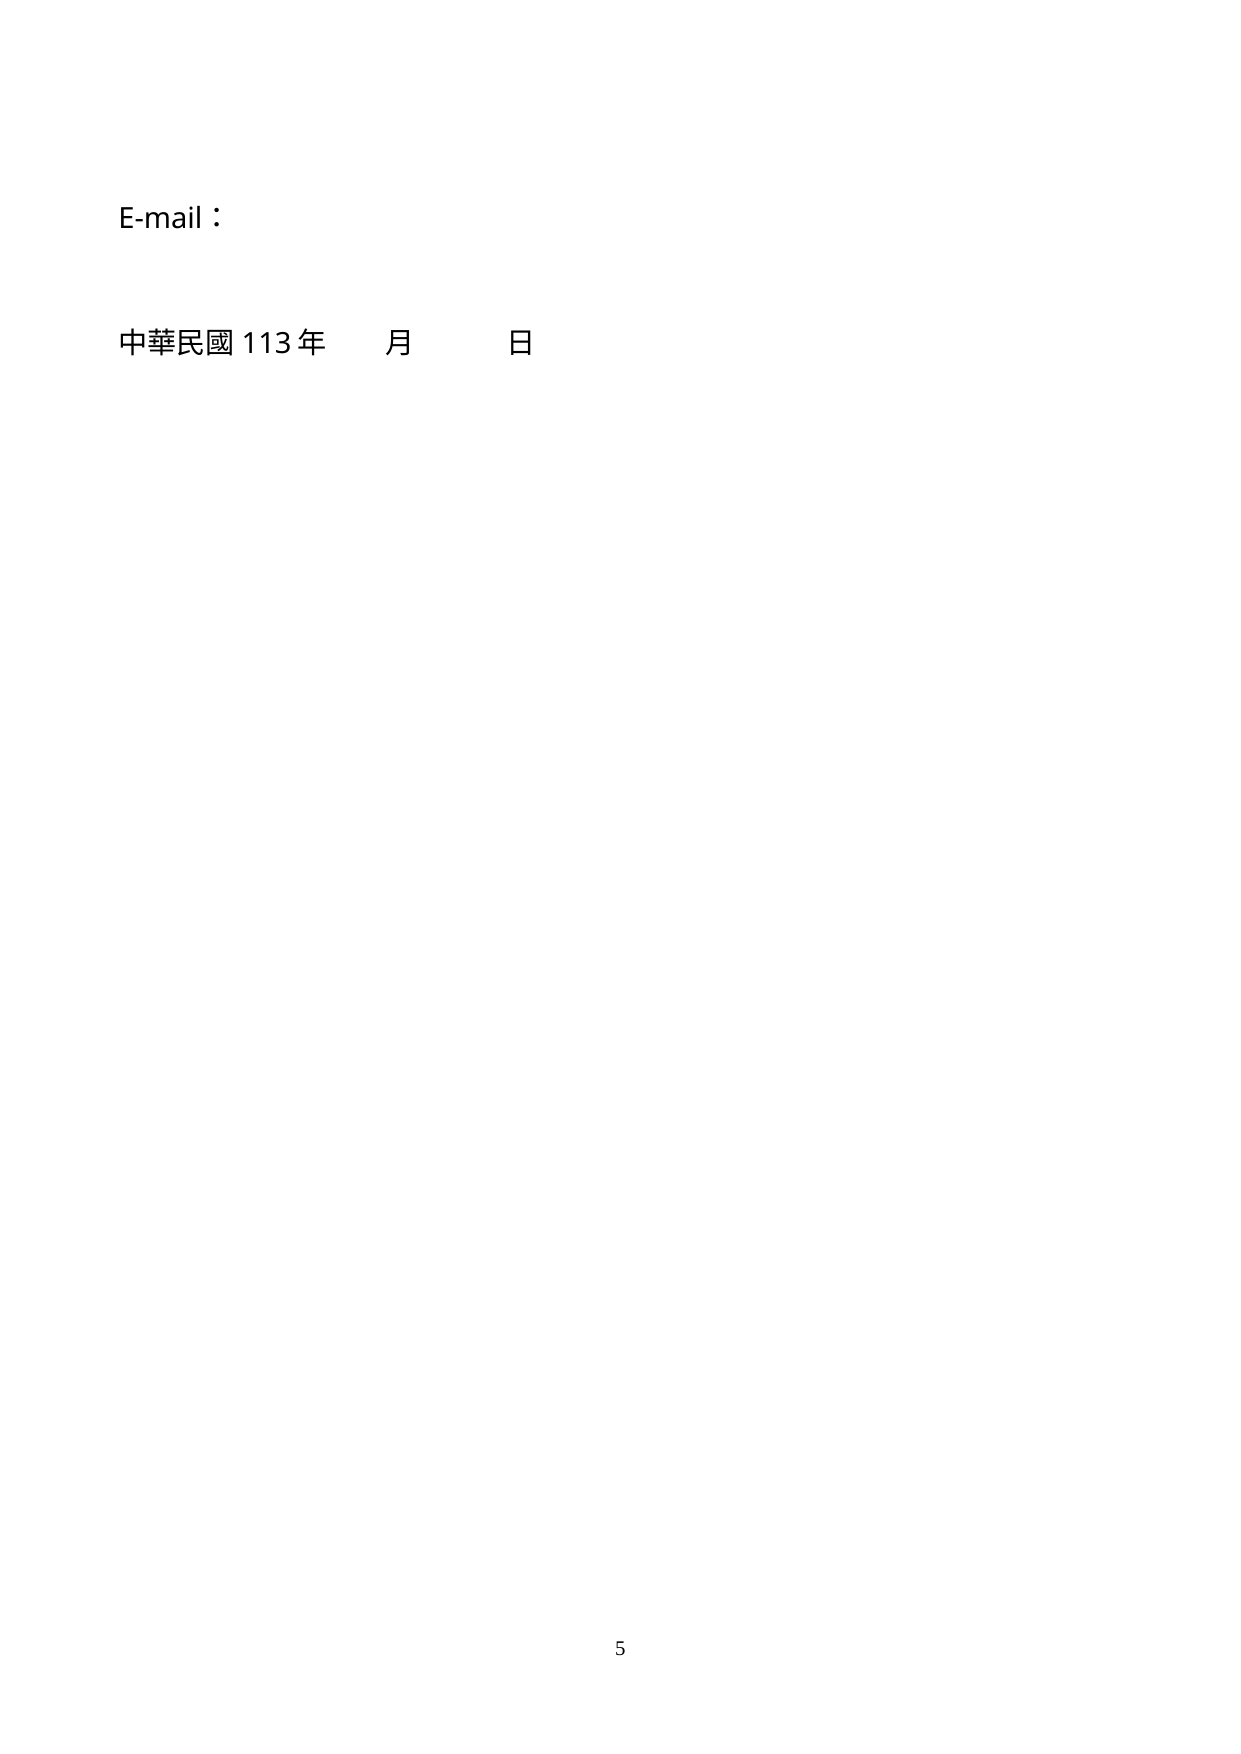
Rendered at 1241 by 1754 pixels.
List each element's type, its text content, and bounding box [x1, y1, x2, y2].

text 中華民國 113年 月 日 [118, 300, 1122, 362]
text E-mail： [118, 175, 1122, 237]
